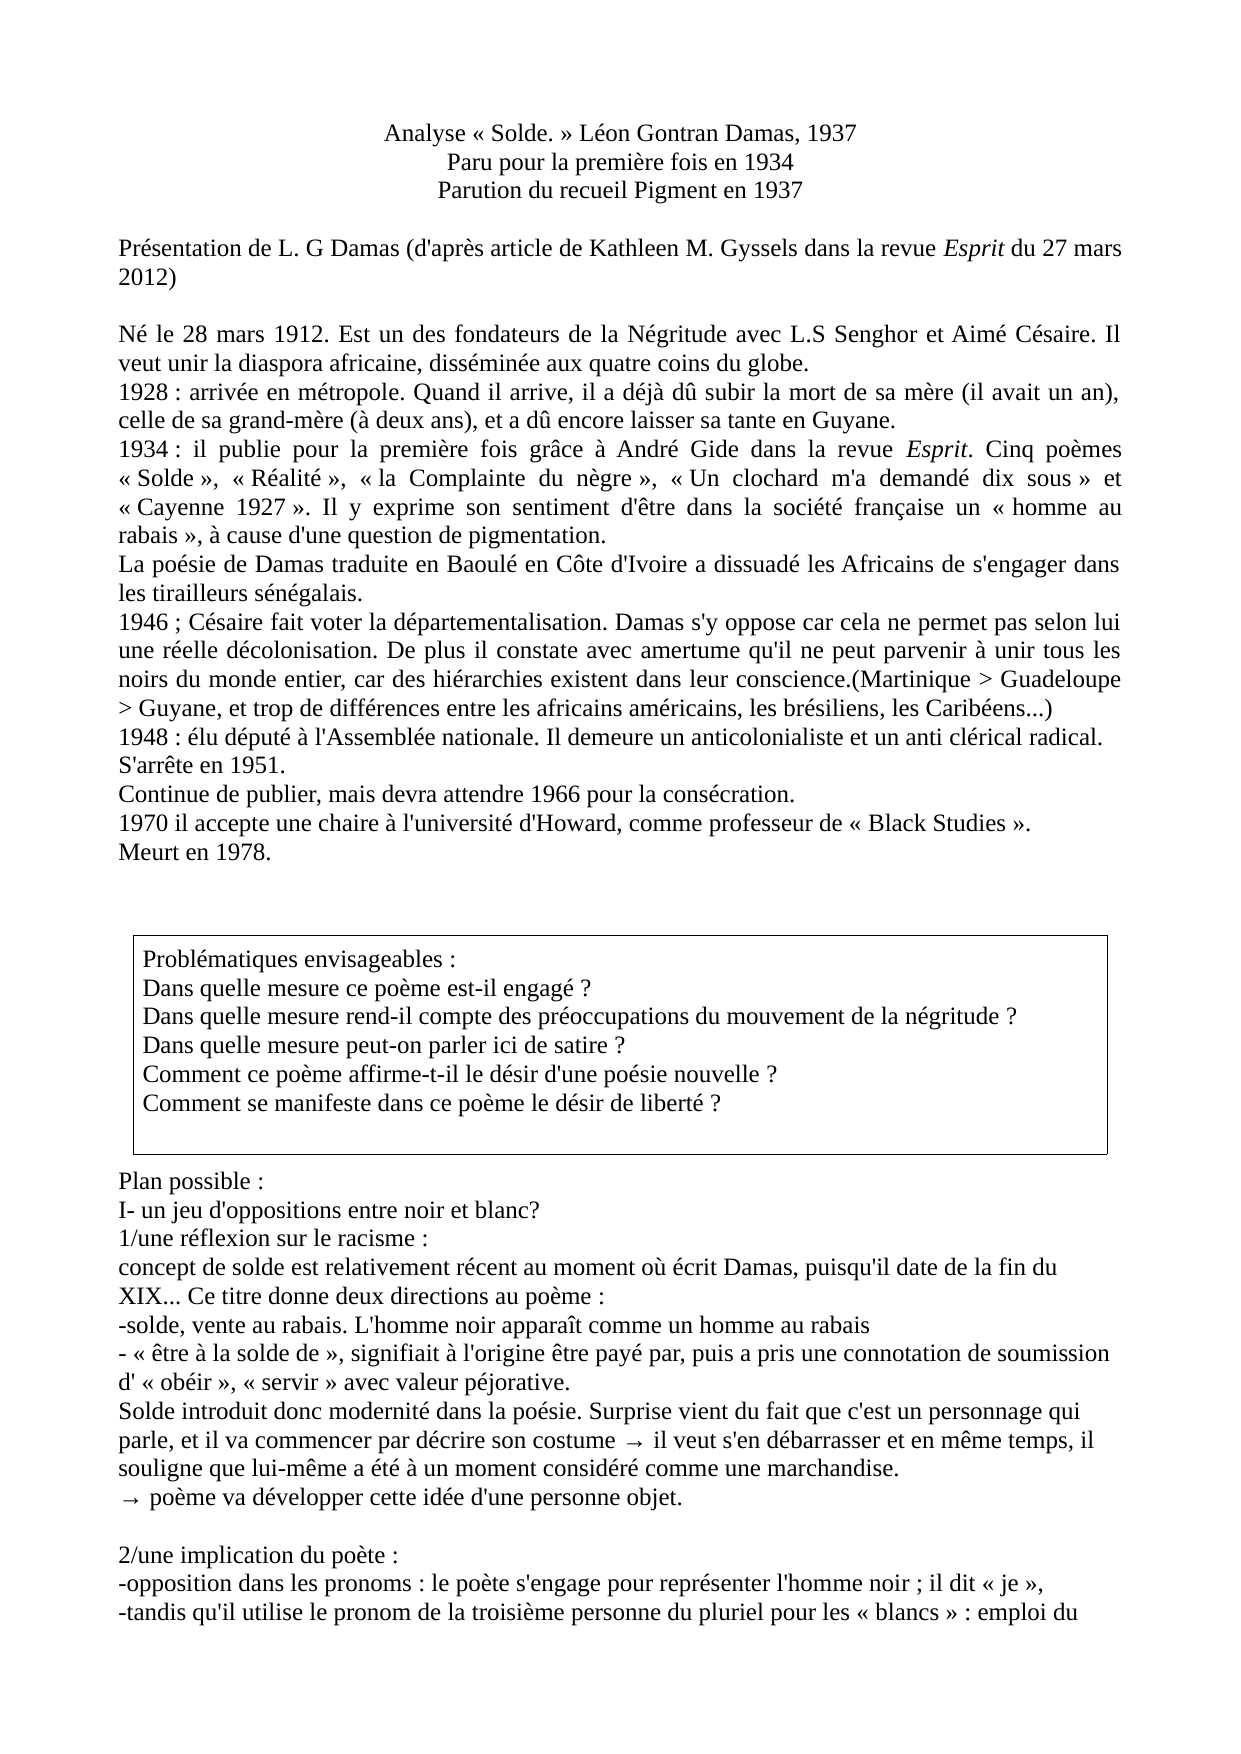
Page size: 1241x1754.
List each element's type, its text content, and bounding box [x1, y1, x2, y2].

text → poème va développer cette idée d'une personne objet. [118, 1482, 1122, 1511]
text Continue de publier, mais devra attendre 1966 pour la consécration. [118, 779, 1122, 808]
text 2/une implication du poète : [118, 1540, 1122, 1568]
text -solde, vente au rabais. L'homme noir apparaît comme un homme au rabais [118, 1310, 1122, 1338]
text 1970 il accepte une chaire à l'université d'Howard, comme professeur de « Black Studies ». [118, 808, 1122, 837]
text Dans quelle mesure ce poème est-il engagé ? [142, 973, 1098, 1001]
text Comment ce poème affirme-t-il le désir d'une poésie nouvelle ? [142, 1059, 1098, 1088]
text Parution du recueil Pigment en 1937 [118, 176, 1122, 204]
text Paru pour la première fois en 1934 [118, 147, 1122, 176]
text 1946 ; Césaire fait voter la départementalisation. Damas s'y oppose car cela ne permet pas selon lui une réelle décolonisation. De plus il constate avec amertume qu'il ne peut parvenir à unir tous les noirs du monde entier, car des hiérarchies existent dans leur conscience.(Martinique > Guadeloupe > Guyane, et trop de différences entre les africains américains, les brésiliens, les Caribéens...) [118, 607, 1122, 722]
text I- un jeu d'oppositions entre noir et blanc? [118, 1195, 1122, 1223]
text Plan possible : [118, 981, 1122, 1195]
text Problématiques envisageables : [142, 944, 1098, 973]
text Né le 28 mars 1912. Est un des fondateurs de la Négritude avec L.S Senghor et Aimé Césaire. Il veut unir la diaspora africaine, disséminée aux quatre coins du globe. [118, 319, 1122, 377]
text Comment se manifeste dans ce poème le désir de liberté ? [142, 1088, 1098, 1116]
text 1934 : il publie pour la première fois grâce à André Gide dans la revue Esprit. Cinq poèmes « Solde », « Réalité », « la Complainte du nègre », « Un clochard m'a demandé dix sous » et « Cayenne 1927 ». Il y exprime son sentiment d'être dans la société française un « homme au rabais », à cause d'une question de pigmentation. [118, 434, 1122, 549]
text concept de solde est relativement récent au moment où écrit Damas, puisqu'il date de la fin du XIX... Ce titre donne deux directions au poème : [118, 1252, 1122, 1310]
text Solde introduit donc modernité dans la poésie. Surprise vient du fait que c'est un personnage qui parle, et il va commencer par décrire son costume → il veut s'en débarrasser et en même temps, il souligne que lui-même a été à un moment considéré comme une marchandise. [118, 1396, 1122, 1482]
text -opposition dans les pronoms : le poète s'engage pour représenter l'homme noir ; il dit « je », [118, 1568, 1122, 1597]
text 1928 : arrivée en métropole. Quand il arrive, il a déjà dû subir la mort de sa mère (il avait un an), celle de sa grand-mère (à deux ans), et a dû encore laisser sa tante en Guyane. [118, 377, 1122, 434]
text Présentation de L. G Damas (d'après article de Kathleen M. Gyssels dans la revue Esprit du 27 mars 2012) [118, 233, 1122, 291]
text - « être à la solde de », signifiait à l'origine être payé par, puis a pris une connotation de soumission d' « obéir », « servir » avec valeur péjorative. [118, 1338, 1122, 1396]
text Analyse « Solde. » Léon Gontran Damas, 1937 [118, 118, 1122, 147]
text 1/une réflexion sur le racisme : [118, 1223, 1122, 1252]
text 1948 : élu député à l'Assemblée nationale. Il demeure un anticolonialiste et un anti clérical radical. S'arrête en 1951. [118, 722, 1122, 779]
text Dans quelle mesure peut-on parler ici de satire ? [142, 1030, 1098, 1059]
text Meurt en 1978. [118, 837, 1122, 866]
text La poésie de Damas traduite en Baoulé en Côte d'Ivoire a dissuadé les Africains de s'engager dans les tirailleurs sénégalais. [118, 549, 1122, 607]
text -tandis qu'il utilise le pronom de la troisième personne du pluriel pour les « blancs » : emploi du [118, 1597, 1122, 1626]
text Dans quelle mesure rend-il compte des préoccupations du mouvement de la négritude ? [142, 1001, 1098, 1030]
